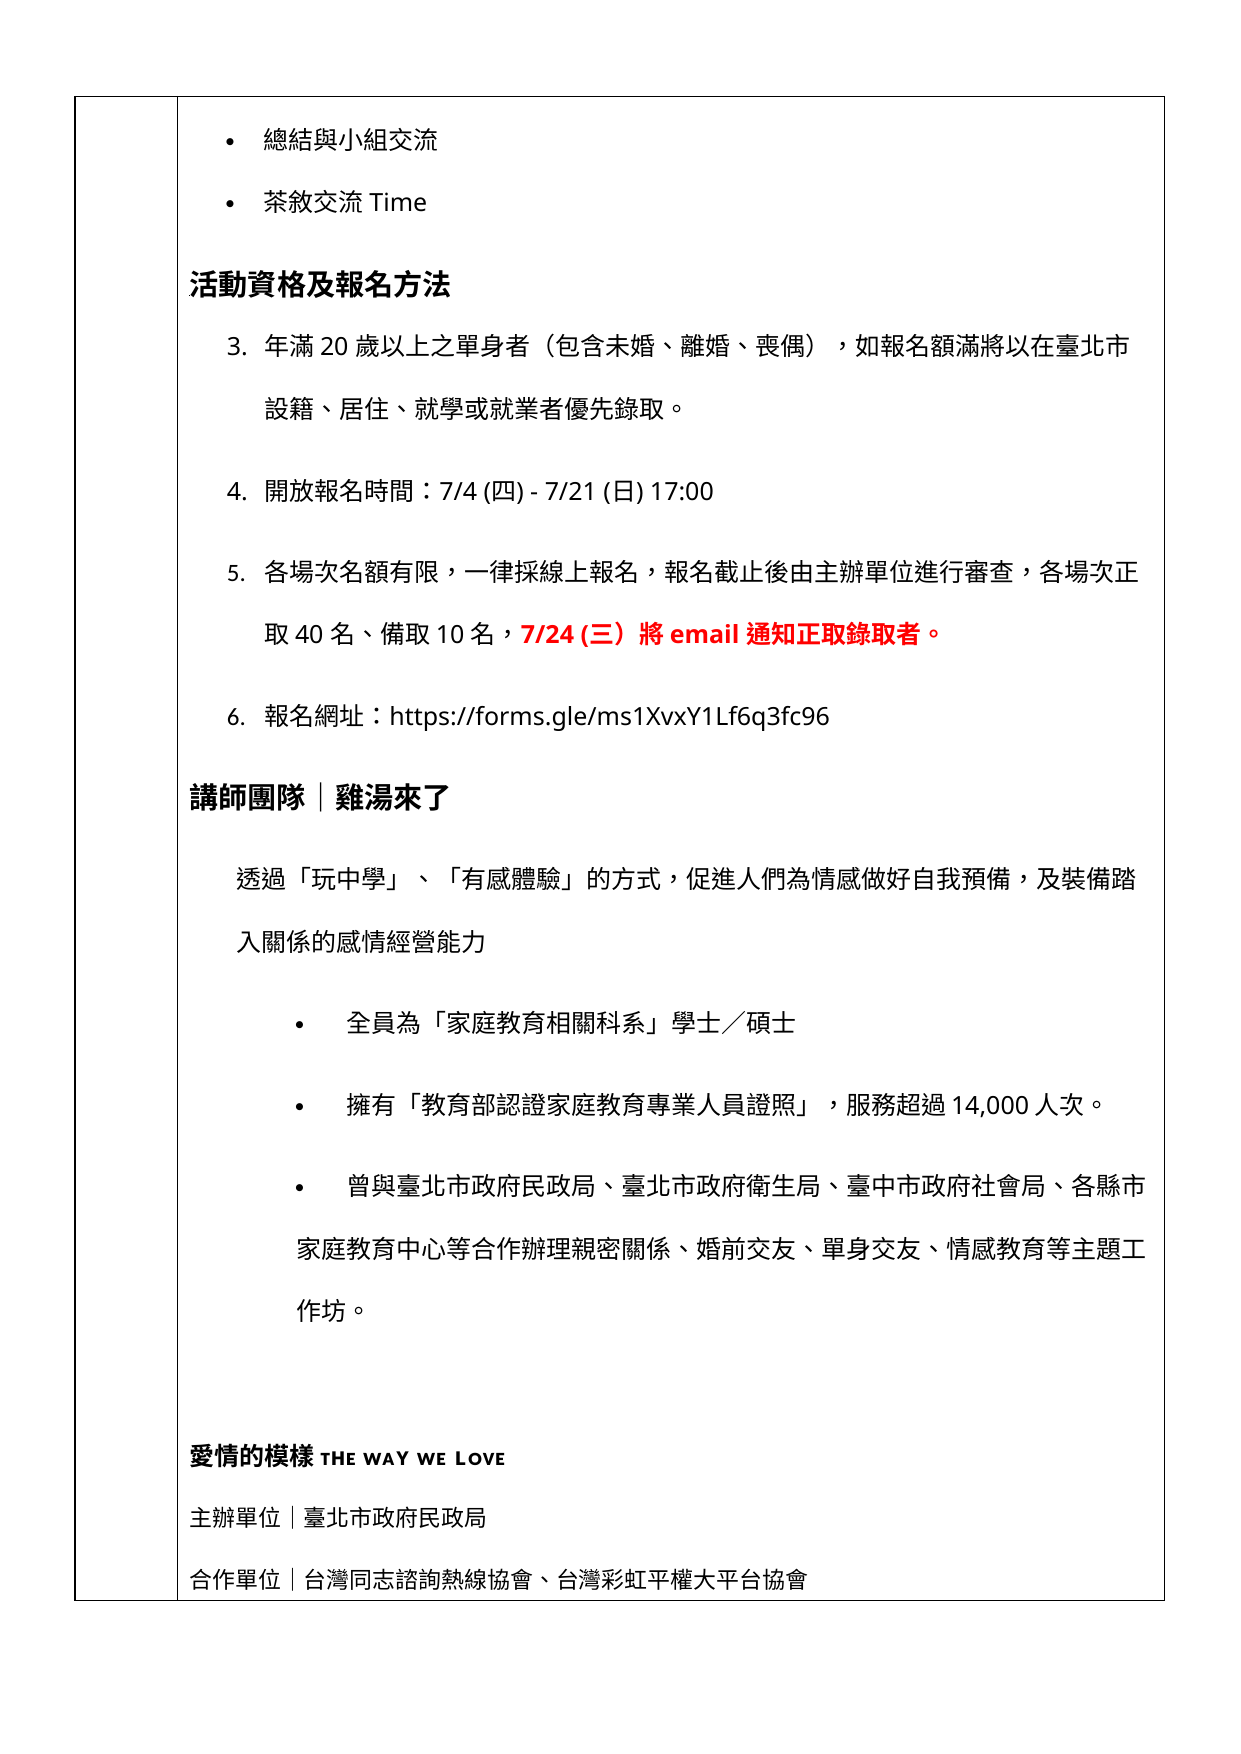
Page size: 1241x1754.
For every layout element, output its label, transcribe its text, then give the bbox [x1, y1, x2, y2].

table_cell [76, 97, 177, 1600]
table_cell 活動簡介 想跨出交友舒適圈，卻找不到志同道合的朋友⋯⋯ 交友軟體上左滑右滑，卻找不到聊得起來的對象⋯⋯ 身為同志的你，也覺得想要認識新朋友好困難嗎？ 《愛情的模樣》同婚五週年系列活動——單身桌遊Ｘ香氛工作坊，邀請到＃雞湯來了 家庭教育團隊，透過簡易測驗、桌遊活動，分享交流各自的內心世界；透過香氛 DIY，和對方一起合作互助，展露自己的心聲。 邀請單身的你，來場桌遊真心話大冒險，調製屬於理想情人香氛！ 活動資訊與場次 活動地點：臺北 𝙉𝙂𝙊 會館 活動日期：113年8月11日 （日） 共2場 ◍ 女女場 𝟭𝟭:𝟬𝟬-𝟭𝟰:𝟬𝟬 ◍ 男男場 𝟭𝟰:𝟯𝟬-𝟭𝟳:𝟯𝟬 活動流程 活動開場、破冰交流 關係桌遊分組遊戲 理想情人自我探索與交流 理想情人香氛調製與分享 總結與小組交流 茶敘交流 Time 活動資格及報名方法 年滿 20 歲以上之單身者（包含未婚、離婚、喪偶），如報名額滿將以在臺北市設籍、居住、就學或就業者優先錄取。 開放報名時間：7/4 (四) - 7/21 (日) 17:00 各場次名額有限，一律採線上報名，報名截止後由主辦單位進行審查，各場次正取 40 名、備取 10 名，7/24 (三）將 email 通知正取錄取者。 報名網址：https://forms.gle/ms1XvxY1Lf6q3fc96 講師團隊｜雞湯來了 透過「玩中學」、「有感體驗」的方式，促進人們為情感做好自我預備，及裝備踏入關係的感情經營能力 全員為「家庭教育相關科系」學士／碩士 擁有「教育部認證家庭教育專業人員證照」，服務超過14,000人次。 曾與臺北市政府民政局、臺北市政府衛生局、臺中市政府社會局、各縣市家庭教育中心等合作辦理親密關係、婚前交友、單身交友、情感教育等主題工作坊。 愛情的模樣 ᴛʜᴇ ᴡᴀʏ ᴡᴇ ʟᴏᴠᴇ 主辦單位｜臺北市政府民政局 合作單位｜台灣同志諮詢熱線協會、台灣彩虹平權大平台協會 執行單位｜橙良創意 QK Studio [178, 97, 1164, 1600]
